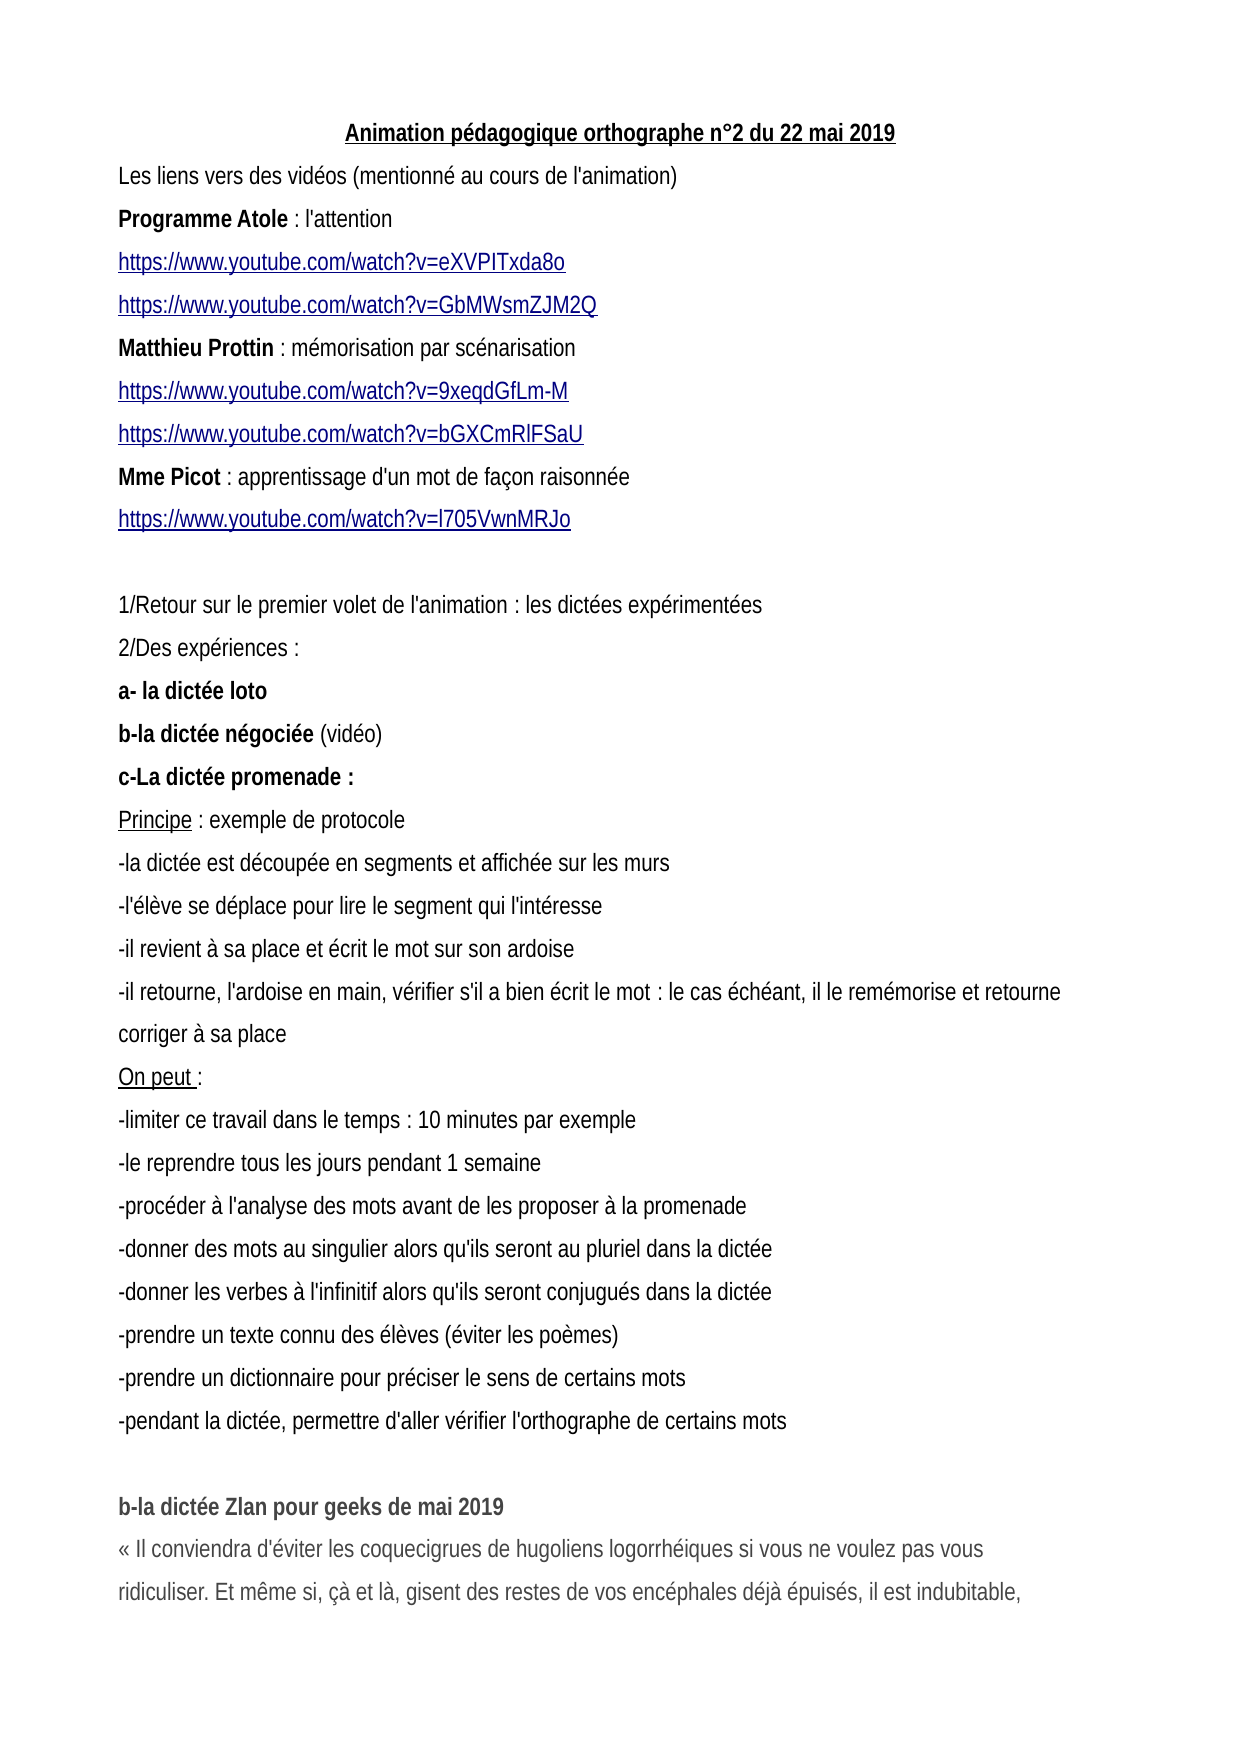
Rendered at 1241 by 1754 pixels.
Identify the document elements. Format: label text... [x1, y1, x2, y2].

text Matthieu Prottin : mémorisation par scénarisation [118, 333, 1122, 361]
text On peut : [118, 1062, 1122, 1091]
text -il revient à sa place et écrit le mot sur son ardoise [118, 933, 1122, 962]
text Mme Picot : apprentissage d'un mot de façon raisonnée [118, 461, 1122, 490]
text -pendant la dictée, permettre d'aller vérifier l'orthographe de certains mots [118, 1406, 1122, 1434]
text b-la dictée Zlan pour geeks de mai 2019 [118, 1491, 1122, 1520]
text 2/Des expériences : [118, 633, 1122, 662]
text -limiter ce travail dans le temps : 10 minutes par exemple [118, 1105, 1122, 1134]
text a- la dictée loto [118, 676, 1122, 705]
text Programme Atole : l'attention [118, 204, 1122, 233]
text Principe : exemple de protocole [118, 805, 1122, 833]
text https://www.youtube.com/watch?v=GbMWsmZJM2Q [118, 290, 1122, 318]
text -prendre un texte connu des élèves (éviter les poèmes) [118, 1320, 1122, 1348]
text -l'élève se déplace pour lire le segment qui l'intéresse [118, 891, 1122, 919]
text -procéder à l'analyse des mots avant de les proposer à la promenade [118, 1191, 1122, 1220]
text -la dictée est découpée en segments et affichée sur les murs [118, 848, 1122, 876]
text Animation pédagogique orthographe n°2 du 22 mai 2019 [118, 118, 1122, 147]
text -donner les verbes à l'infinitif alors qu'ils seront conjugués dans la dictée [118, 1277, 1122, 1306]
text b-la dictée négociée (vidéo) [118, 719, 1122, 748]
text -prendre un dictionnaire pour préciser le sens de certains mots [118, 1363, 1122, 1391]
text 1/Retour sur le premier volet de l'animation : les dictées expérimentées [118, 590, 1122, 619]
text Les liens vers des vidéos (mentionné au cours de l'animation) [118, 161, 1122, 190]
text https://www.youtube.com/watch?v=9xeqdGfLm-M [118, 376, 1122, 404]
text https://www.youtube.com/watch?v=bGXCmRlFSaU [118, 418, 1122, 447]
text -donner des mots au singulier alors qu'ils seront au pluriel dans la dictée [118, 1234, 1122, 1263]
text https://www.youtube.com/watch?v=l705VwnMRJo [118, 504, 1122, 533]
text -le reprendre tous les jours pendant 1 semaine [118, 1148, 1122, 1177]
text -il retourne, l'ardoise en main, vérifier s'il a bien écrit le mot : le cas échéant, il le remémorise et retourne corriger à sa place [118, 976, 1122, 1048]
text https://www.youtube.com/watch?v=eXVPITxda8o [118, 247, 1122, 276]
text c-La dictée promenade : [118, 762, 1122, 791]
text « Il conviendra d'éviter les coquecigrues de hugoliens logorrhéiques si vous ne voulez pas vous ridiculiser. Et même si, çà et là, gisent des restes de vos encéphales déjà épuisés, il est indubitable, [118, 1534, 1063, 1606]
